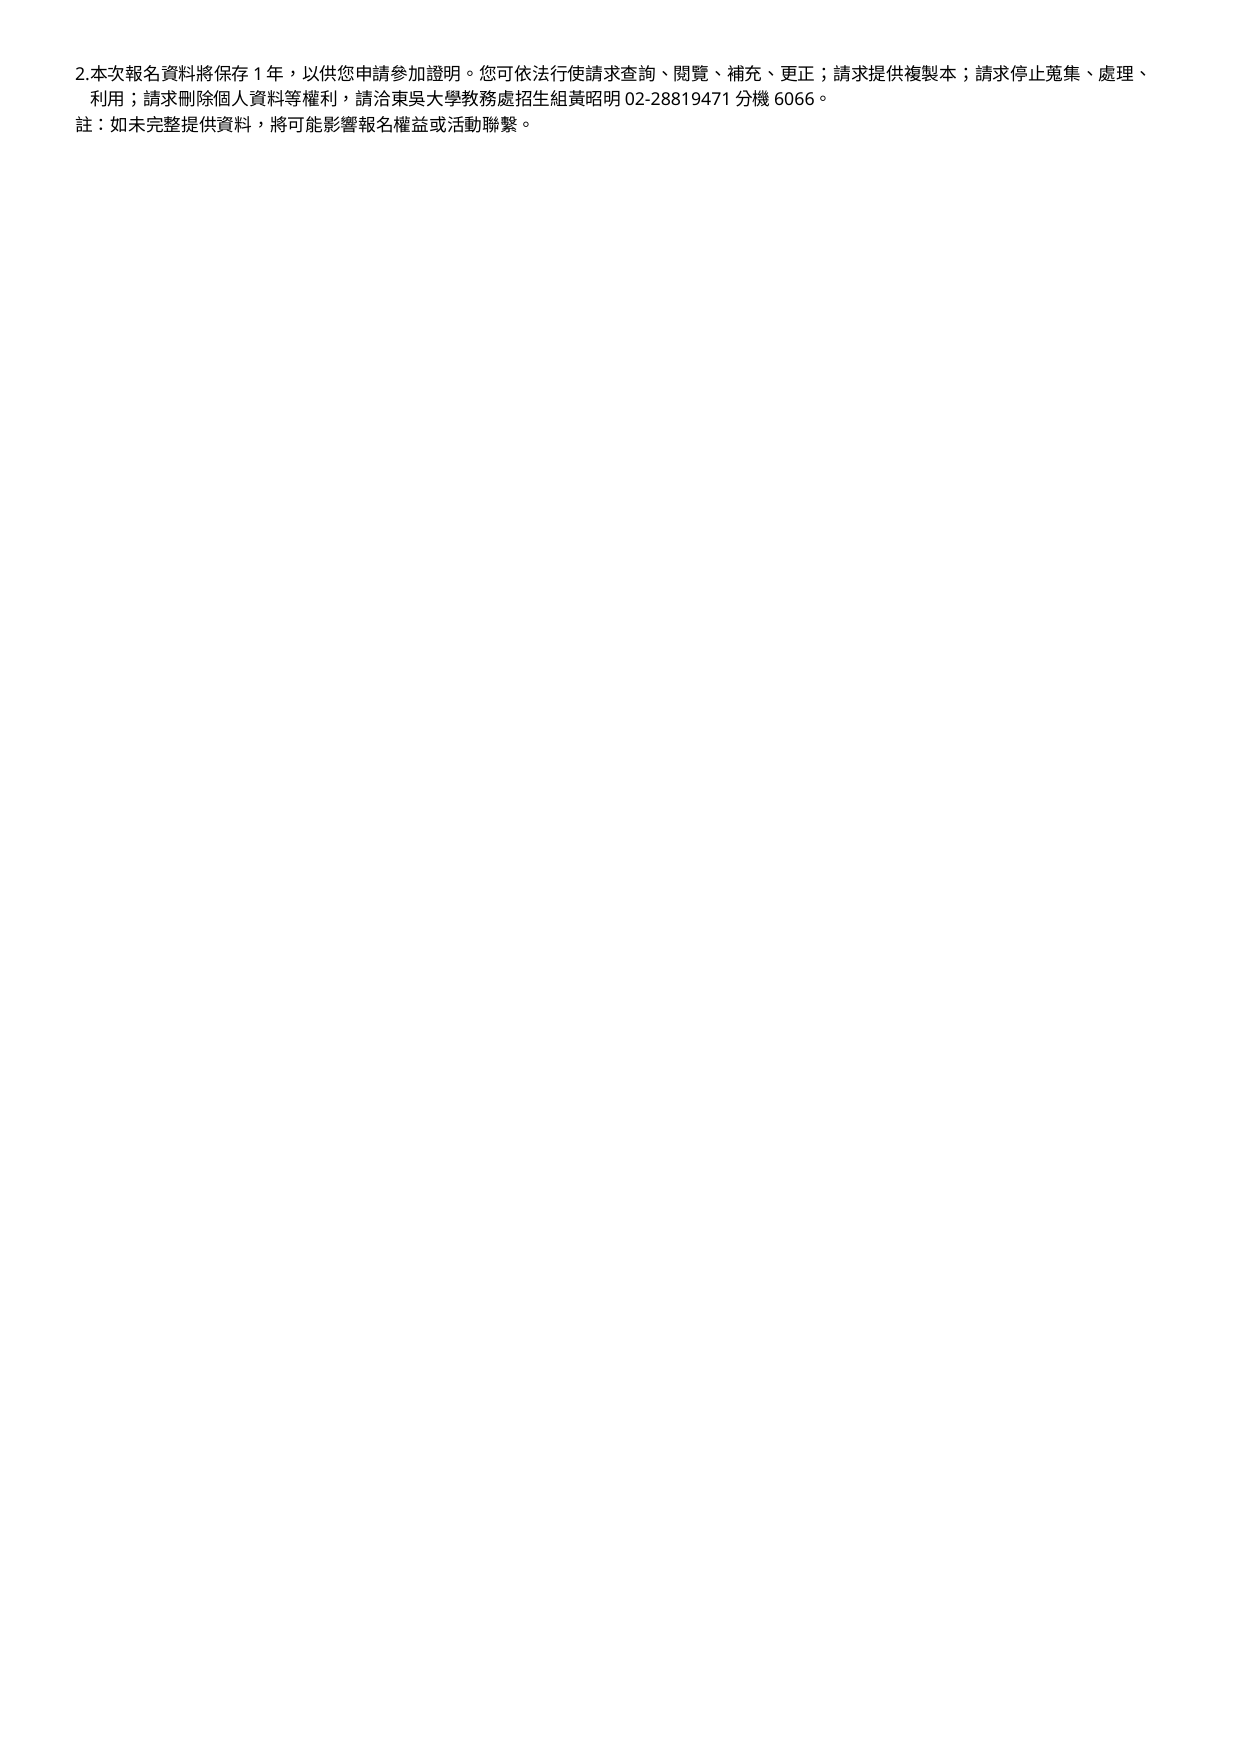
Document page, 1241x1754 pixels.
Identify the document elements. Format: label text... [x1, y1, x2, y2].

text 註：如未完整提供資料，將可能影響報名權益或活動聯繫。 [75, 111, 1165, 136]
text 2.本次報名資料將保存1年，以供您申請參加證明。您可依法行使請求查詢、閱覽、補充、更正；請求提供複製本；請求停止蒐集、處理、利用；請求刪除個人資料等權利，請洽東吳大學教務處招生組黃昭明02-28819471分機6066。 [75, 59, 1165, 111]
